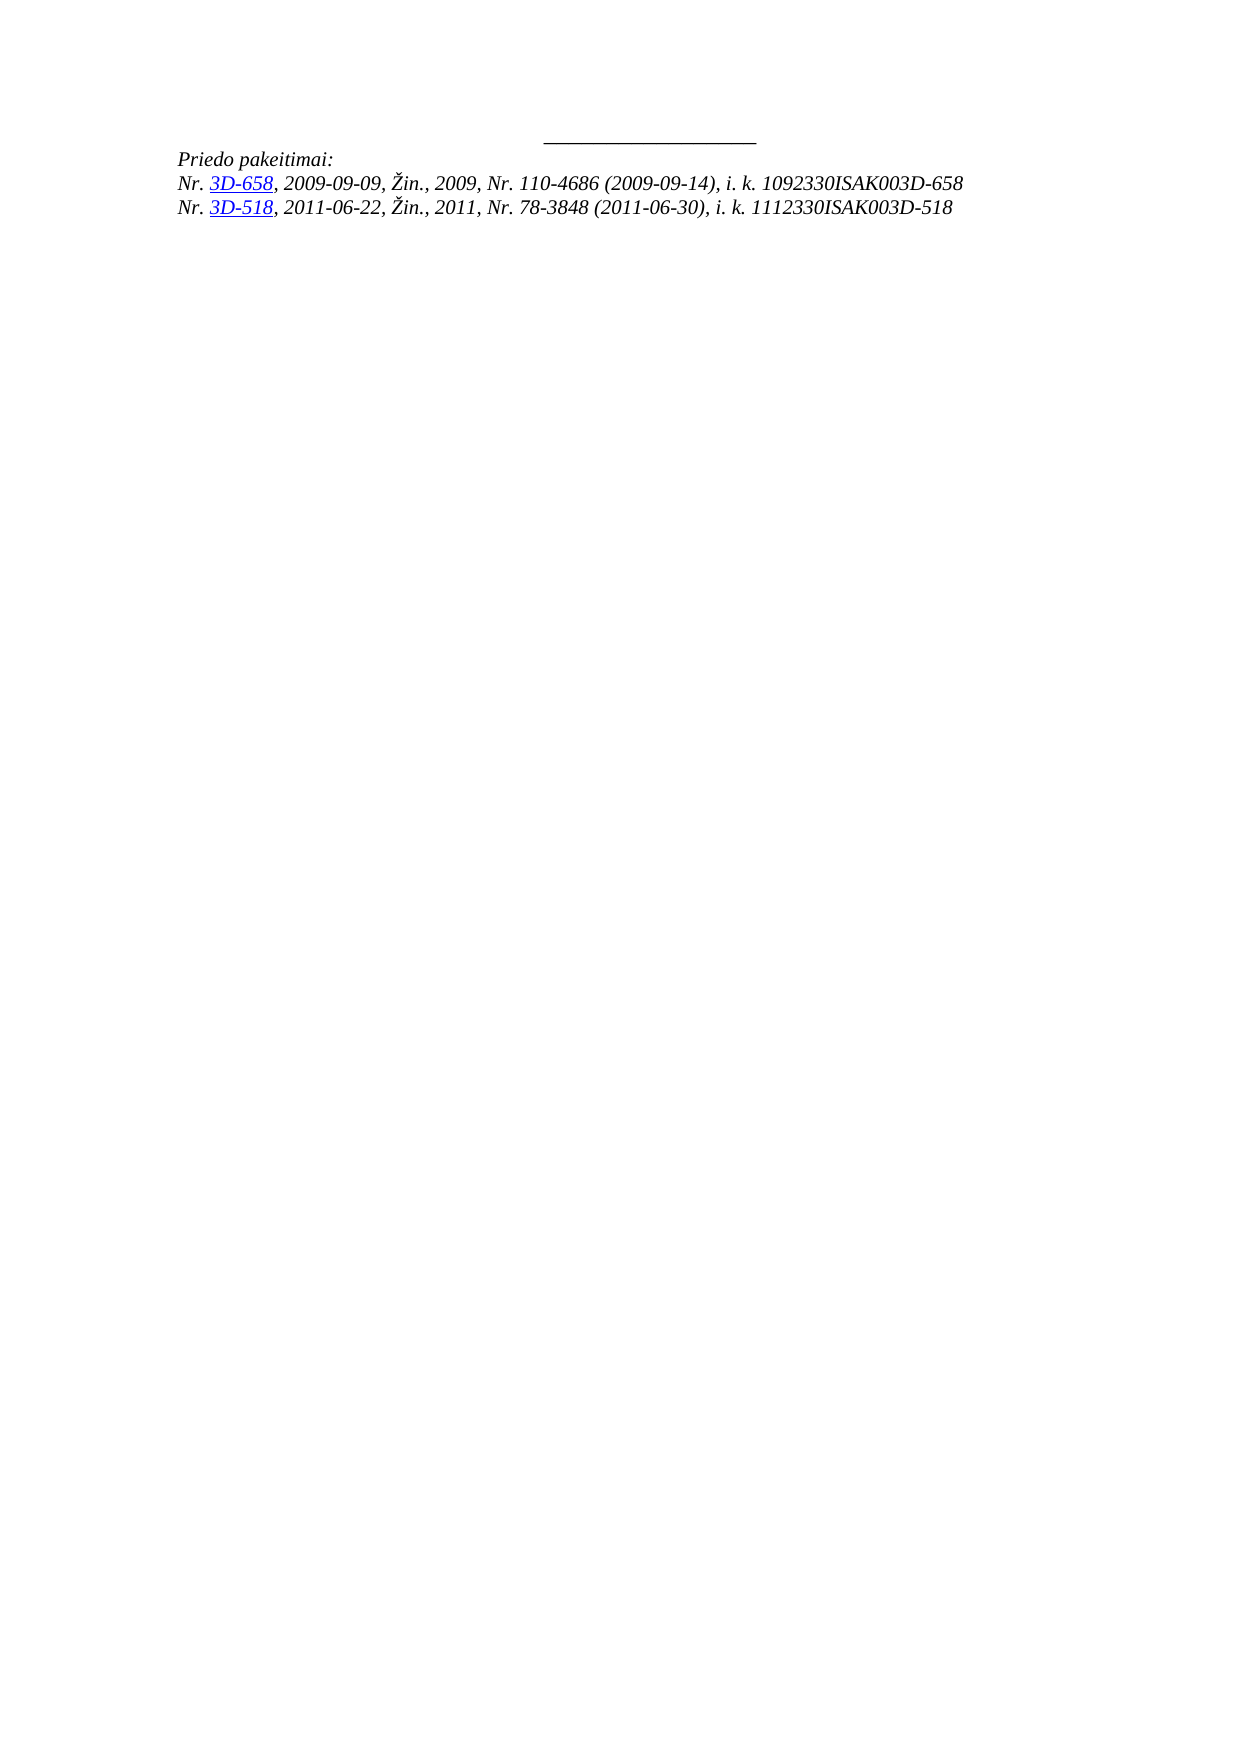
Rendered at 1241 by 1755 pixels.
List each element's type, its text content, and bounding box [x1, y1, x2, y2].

text _________________ [177, 118, 1122, 147]
text Nr. 3D-658, 2009-09-09, Žin., 2009, Nr. 110-4686 (2009-09-14), i. k. 1092330ISAK003D-658 [177, 171, 1122, 195]
text Nr. 3D-518, 2011-06-22, Žin., 2011, Nr. 78-3848 (2011-06-30), i. k. 1112330ISAK003D-518 [177, 195, 1122, 219]
text Priedo pakeitimai: [177, 147, 1122, 171]
